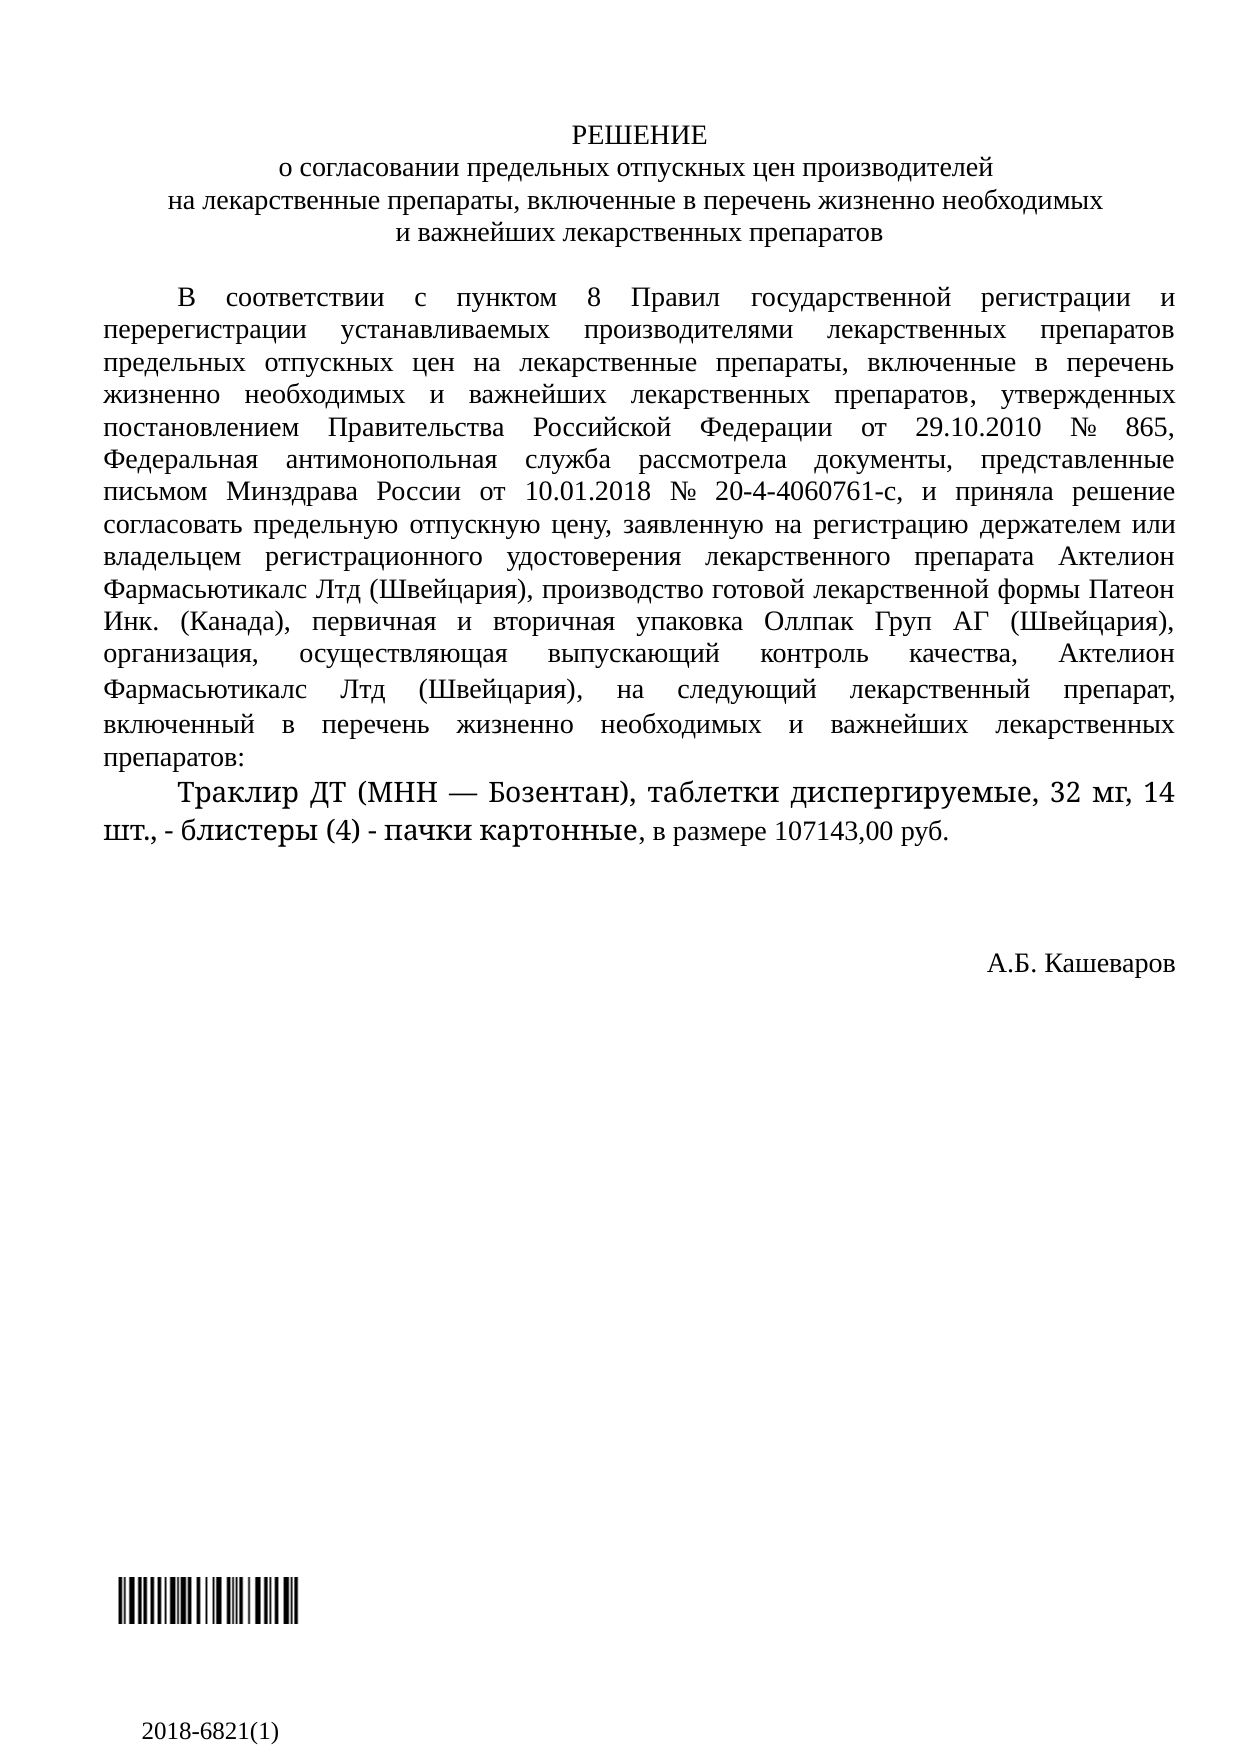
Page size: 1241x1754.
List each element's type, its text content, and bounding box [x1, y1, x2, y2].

text А.Б. Кашеваров [103, 946, 1176, 978]
picture [103, 1577, 316, 1624]
text В соответствии с пунктом 8 Правил государственной регистрации и перерегистрации устанавливаемых производителями лекарственных препаратов предельных отпускных цен на лекарственные препараты, включенные в перечень жизненно необходимых и важнейших лекарственных препаратов, утвержденных постановлением Правительства Российской Федерации от 29.10.2010 № 865, Федеральная антимонопольная служба рассмотрела документы, представленные письмом Минздрава России от 10.01.2018 № 20-4-4060761-с, и приняла решение согласовать предельную отпускную цену, заявленную на регистрацию держателем или владельцем регистрационного удостоверения лекарственного препарата Актелион Фармасьютикалс Лтд (Швейцария), производство готовой лекарственной формы Патеон Инк. (Канада), первичная и вторичная упаковка Оллпак Груп АГ (Швейцария), организация, осуществляющая выпускающий контроль качества, Актелион Фармасьютикалс Лтд (Швейцария), на следующий лекарственный препарат, включенный в перечень жизненно необходимых и важнейших лекарственных препаратов: [103, 280, 1176, 772]
text о согласовании предельных отпускных цен производителей [103, 151, 1176, 183]
text на лекарственные препараты, включенные в перечень жизненно необходимых [103, 183, 1176, 215]
text Траклир ДТ (МНН — Бозентан), таблетки диспергируемые, 32 мг, 14 шт., - блистеры (4) - пачки картонные, в размере 107143,00 руб. [103, 772, 1176, 849]
text РЕШЕНИЕ [103, 118, 1176, 151]
text и важнейших лекарственных препаратов [103, 215, 1176, 248]
